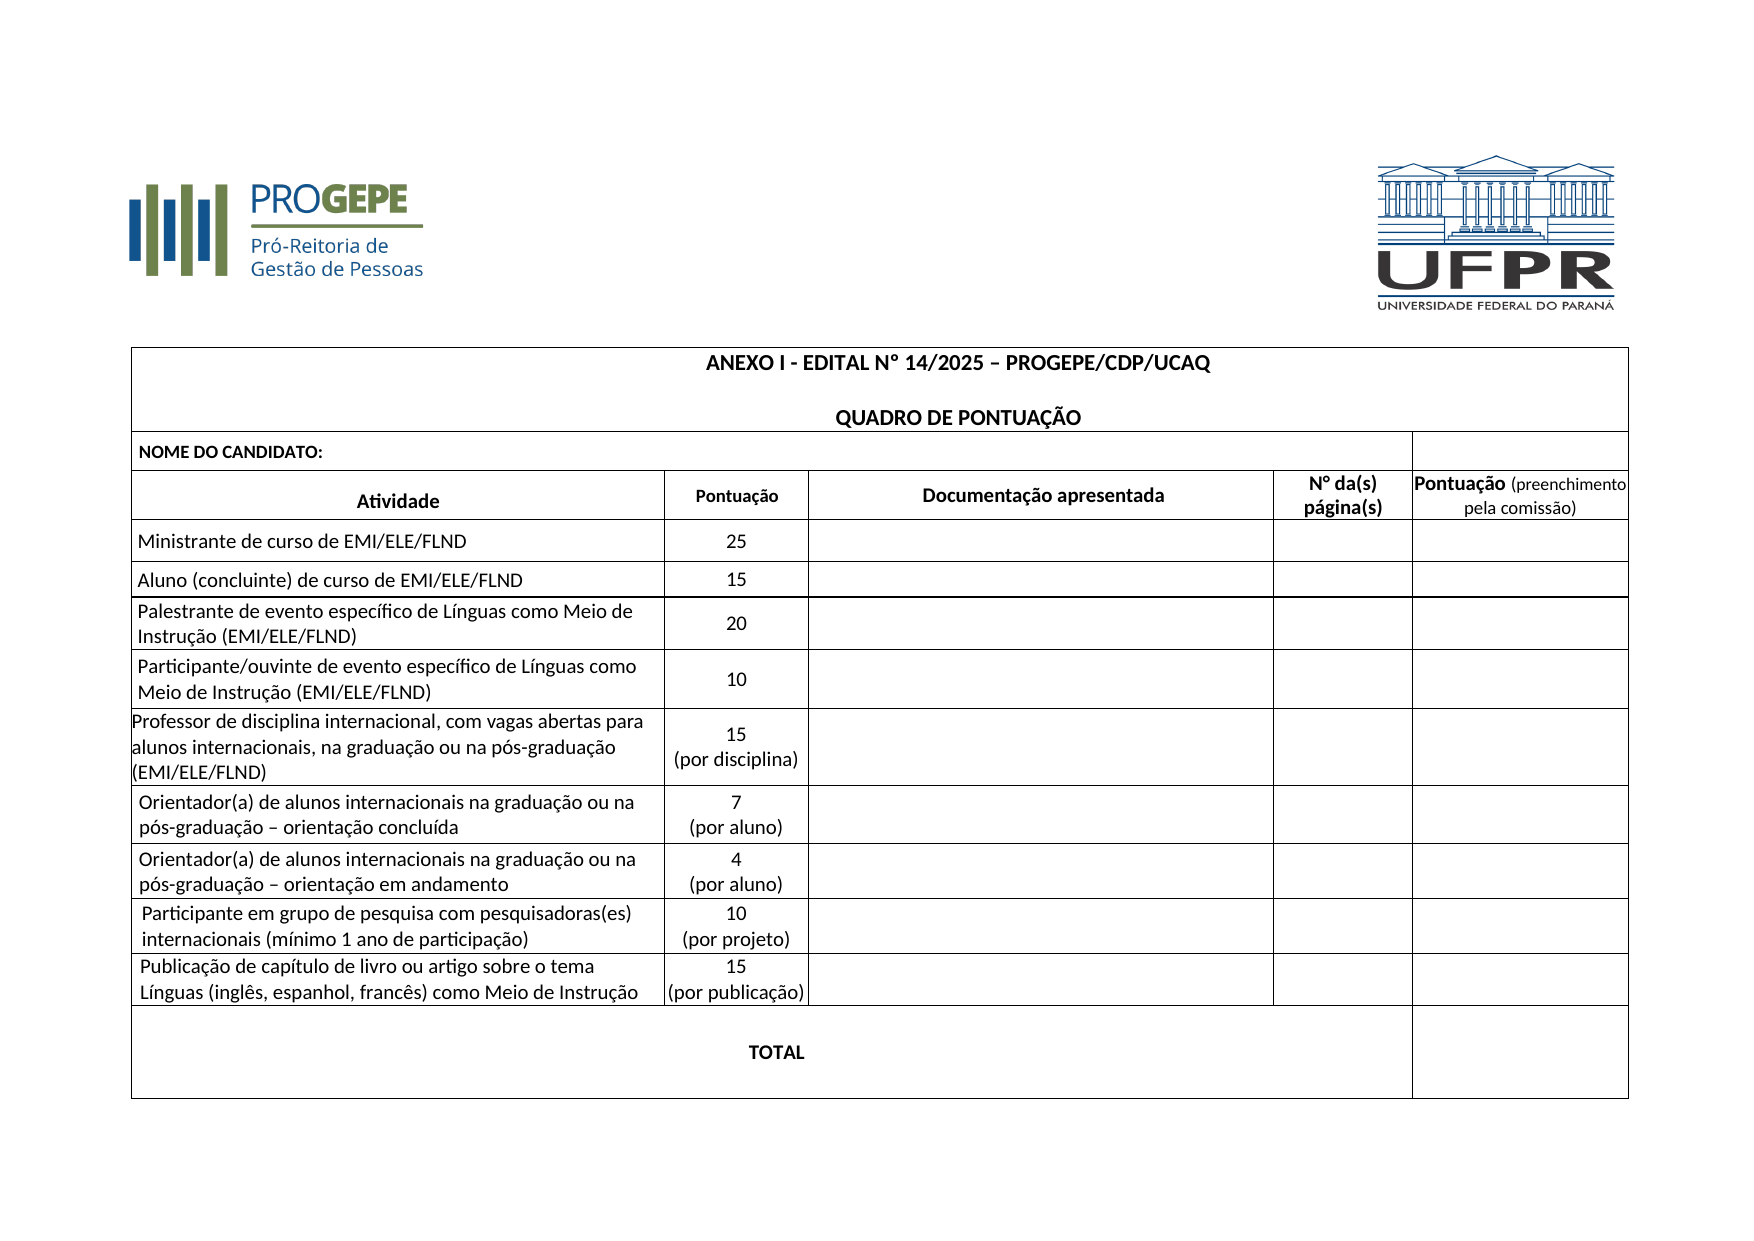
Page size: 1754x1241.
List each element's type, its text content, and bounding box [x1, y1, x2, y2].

table_cell Pontuação [665, 471, 808, 519]
table_cell [809, 786, 1273, 843]
table_cell 10 (por projeto) [665, 899, 808, 953]
table_cell [1274, 598, 1412, 649]
table_cell [809, 520, 1273, 561]
table_cell N° da(s) página(s) [1274, 471, 1412, 519]
table_cell 7 (por aluno) [665, 786, 808, 843]
table_cell 20 [665, 598, 808, 649]
table_cell TOTAL [132, 1006, 1412, 1098]
table_cell [809, 899, 1273, 953]
table_cell 15 (por disciplina) [665, 709, 808, 785]
table_cell [1274, 650, 1412, 707]
table_cell [1413, 954, 1628, 1004]
table_cell [1413, 844, 1628, 898]
table_cell [1413, 432, 1628, 470]
table_cell NOME DO CANDIDATO: [132, 432, 1412, 470]
table_cell Ministrante de curso de EMI/ELE/FLND [132, 520, 664, 561]
table_cell Orientador(a) de alunos internacionais na graduação ou na pós-graduação – orientação em andamento [132, 844, 664, 898]
table_cell [809, 844, 1273, 898]
table_cell 4 (por aluno) [665, 844, 808, 898]
table_cell [1413, 899, 1628, 953]
table_cell Participante/ouvinte de evento específico de Línguas como Meio de Instrução (EMI/ELE/FLND) [132, 650, 664, 707]
table_cell [1274, 786, 1412, 843]
table_cell [809, 709, 1273, 785]
table_cell [809, 562, 1273, 596]
table_cell 15 (por publicação) [665, 954, 808, 1004]
table_cell Atividade [132, 471, 664, 519]
table_cell [1413, 520, 1628, 561]
table_cell Pontuação (preenchimento pela comissão) [1413, 471, 1628, 519]
table_cell [809, 650, 1273, 707]
table_cell Aluno (concluinte) de curso de EMI/ELE/FLND [132, 562, 664, 596]
table_cell Palestrante de evento específico de Línguas como Meio de Instrução (EMI/ELE/FLND) [132, 598, 664, 649]
table_cell [1413, 1006, 1628, 1098]
table_cell Professor de disciplina internacional, com vagas abertas para alunos internacionais, na graduação ou na pós-graduação (EMI/ELE/FLND) [132, 709, 664, 785]
table_cell [1274, 520, 1412, 561]
table_cell [1413, 598, 1628, 649]
table_cell [1413, 562, 1628, 596]
table_cell [1413, 709, 1628, 785]
table_cell [1274, 709, 1412, 785]
table_cell [1274, 844, 1412, 898]
table_cell Documentação apresentada [809, 471, 1273, 519]
table_cell [809, 598, 1273, 649]
table_header ANEXO I - EDITAL Nº 14/2025 – PROGEPE/CDP/UCAQ QUADRO DE PONTUAÇÃO [132, 348, 1628, 431]
table_cell [1274, 899, 1412, 953]
table_cell [1274, 562, 1412, 596]
table_cell [1274, 954, 1412, 1004]
table_cell [809, 954, 1273, 1004]
table_cell Publicação de capítulo de livro ou artigo sobre o tema Línguas (inglês, espanhol, francês) como Meio de Instrução [132, 954, 664, 1004]
table_cell Participante em grupo de pesquisa com pesquisadoras(es) internacionais (mínimo 1 ano de participação) [132, 899, 664, 953]
table_cell [1413, 650, 1628, 707]
table_cell 10 [665, 650, 808, 707]
table_cell Orientador(a) de alunos internacionais na graduação ou na pós-graduação – orientação concluída [132, 786, 664, 843]
table_cell 15 [665, 562, 808, 596]
table_cell [1413, 786, 1628, 843]
table_cell 25 [665, 520, 808, 561]
